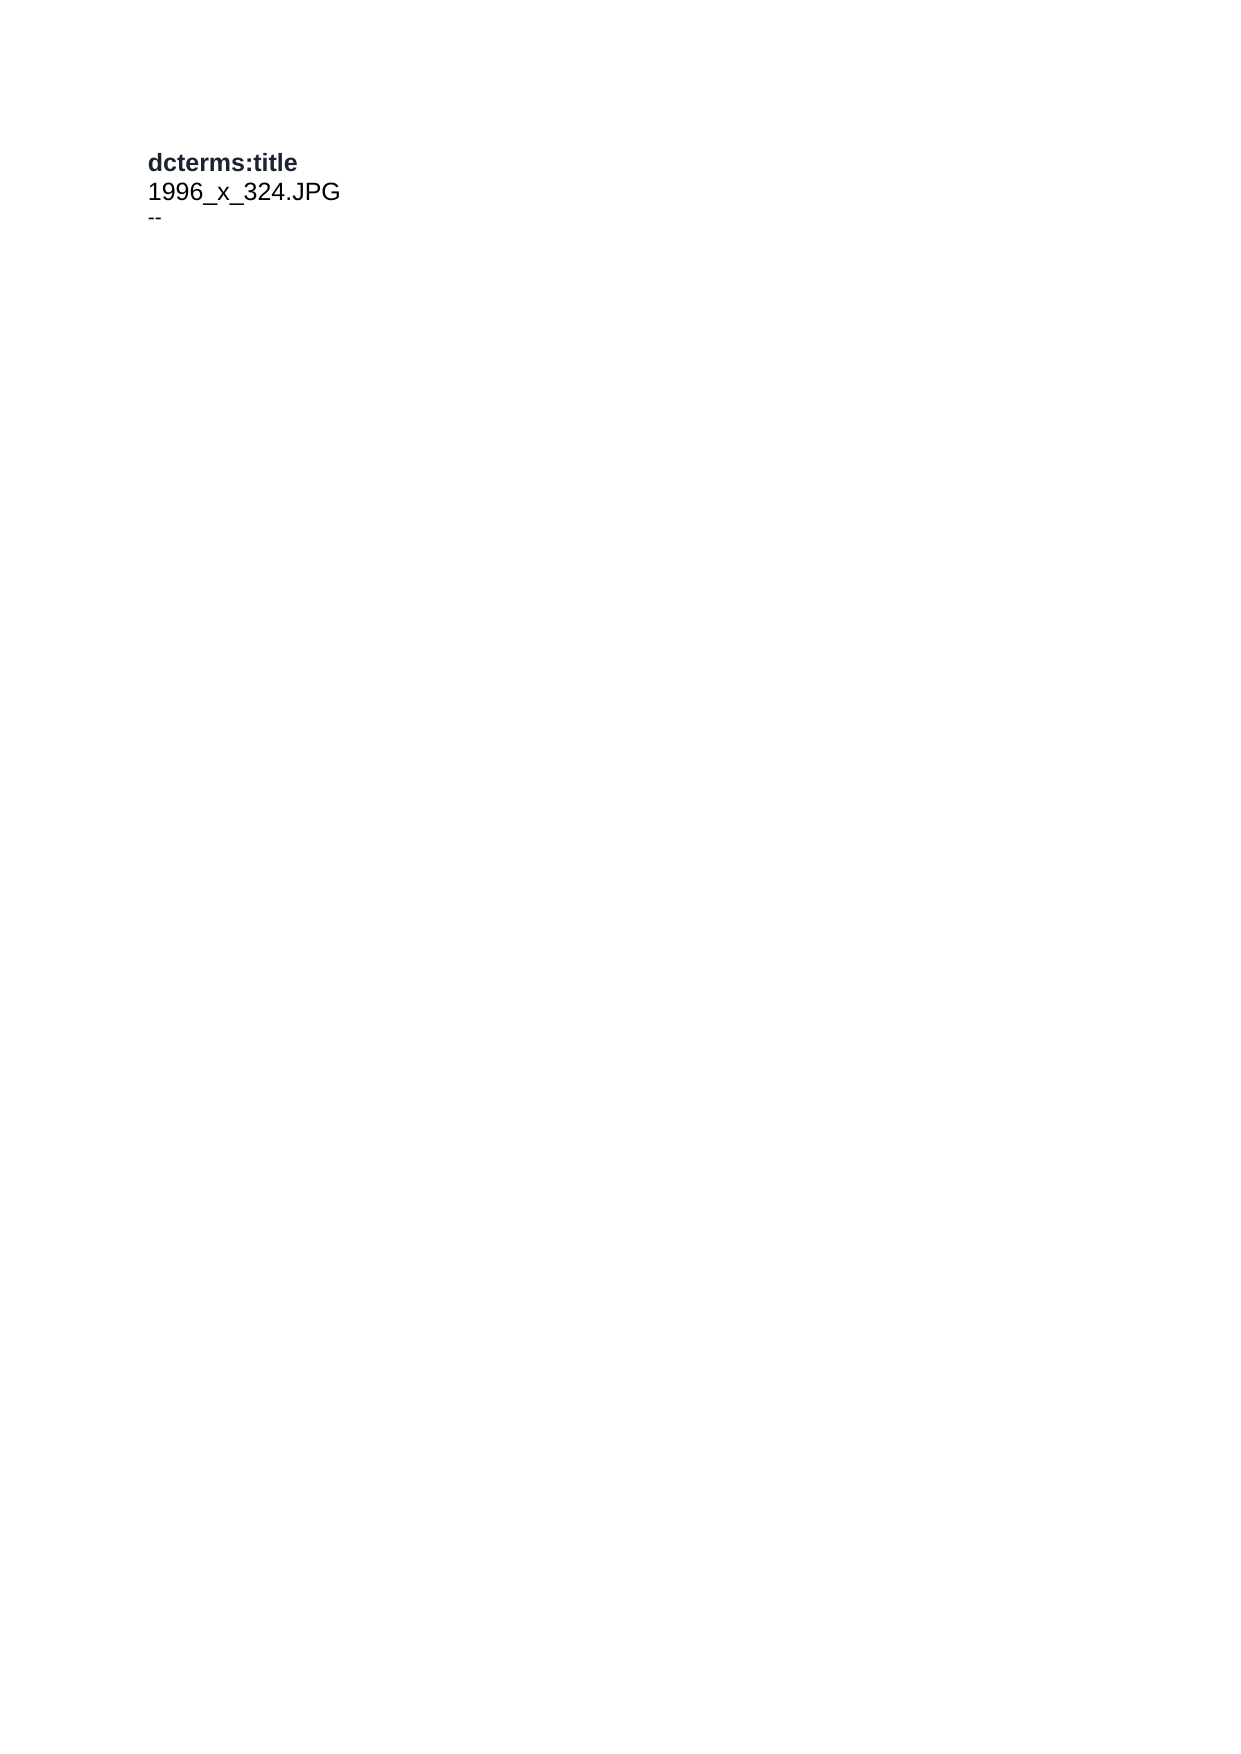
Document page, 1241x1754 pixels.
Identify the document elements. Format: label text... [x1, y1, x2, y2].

text dcterms:title [148, 148, 1092, 176]
text 1996_x_324.JPG [148, 176, 1092, 205]
text -- [148, 205, 1092, 229]
